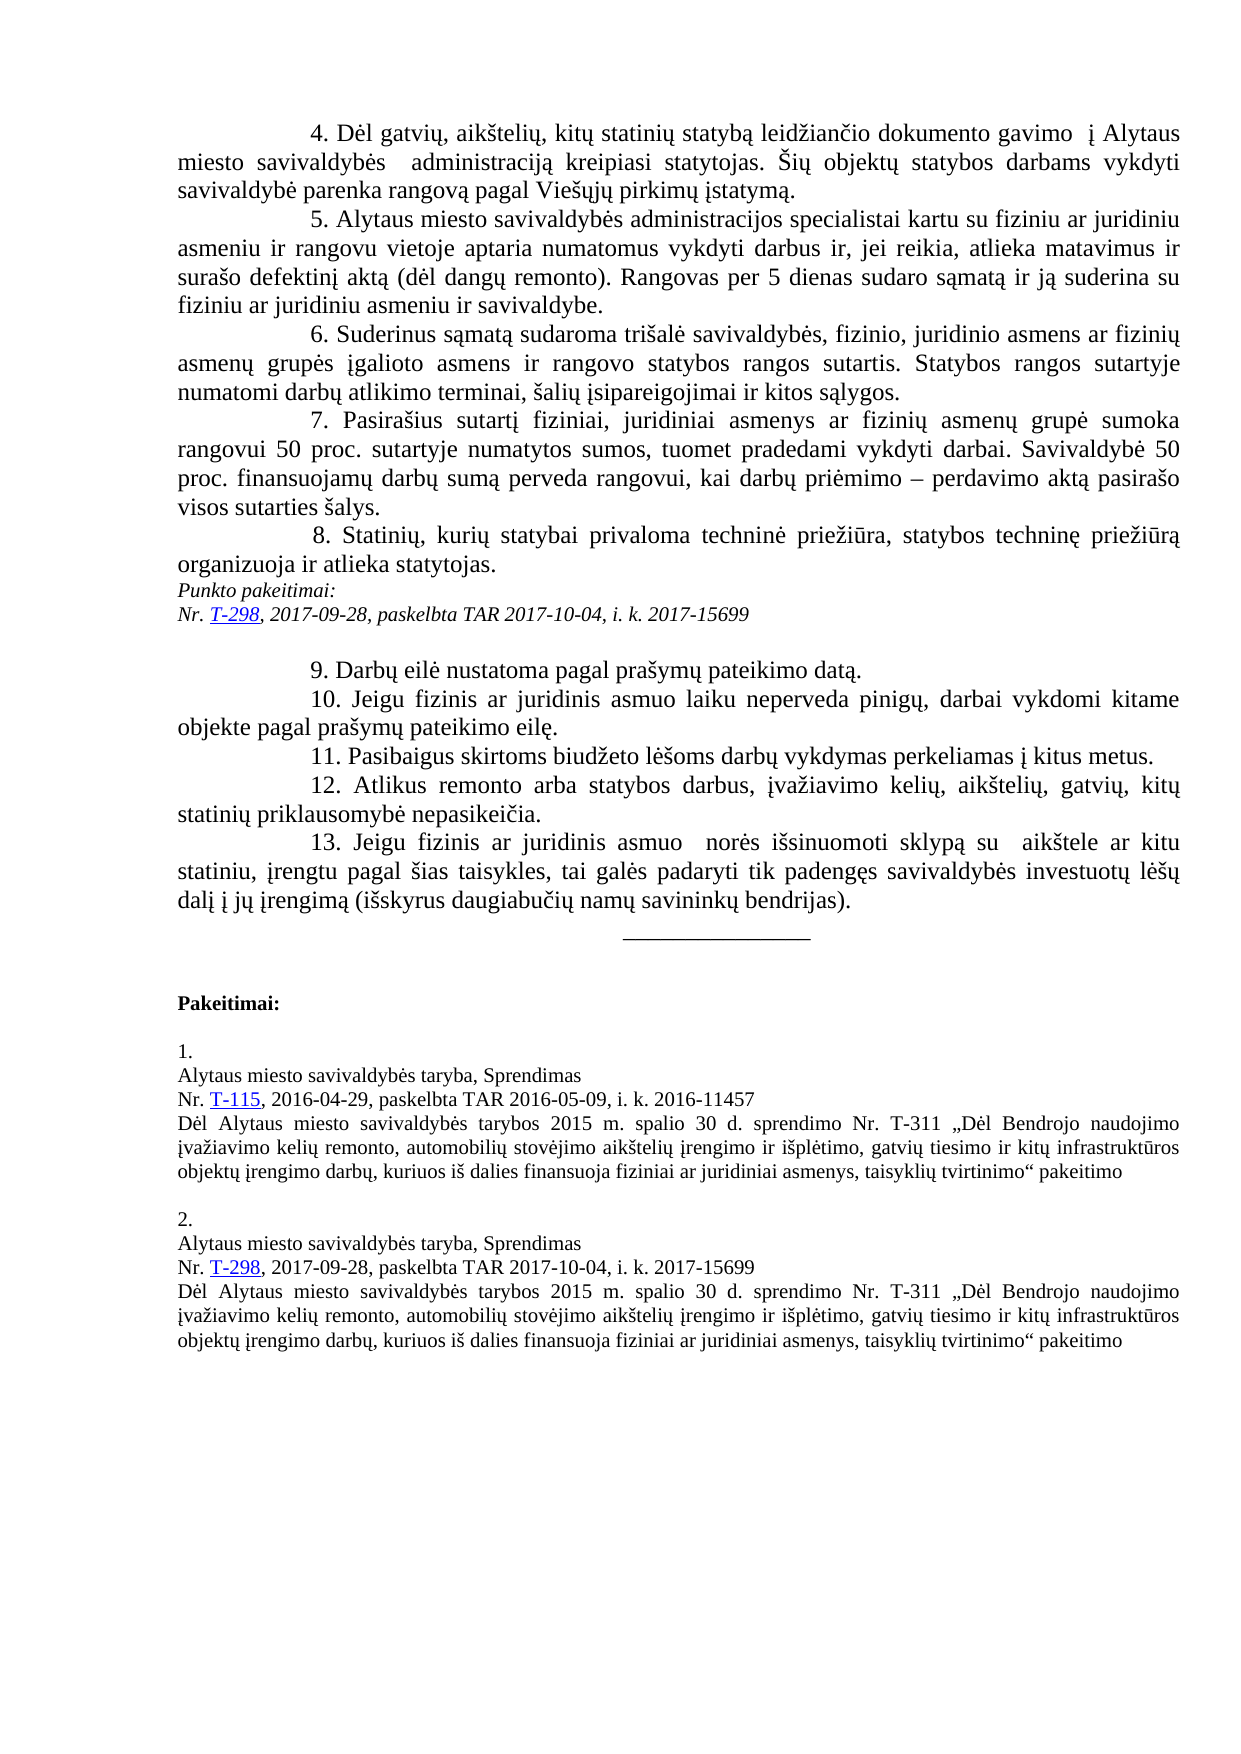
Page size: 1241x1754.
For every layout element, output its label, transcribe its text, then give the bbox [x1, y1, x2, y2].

text Punkto pakeitimai: [177, 578, 1181, 602]
text 2. [177, 1207, 1181, 1231]
text 12. Atlikus remonto arba statybos darbus, įvažiavimo kelių, aikštelių, gatvių, kitų statinių priklausomybė nepasikeičia. [177, 770, 1181, 827]
text 8. Statinių, kurių statybai privaloma techninė priežiūra, statybos techninę priežiūrą organizuoja ir atlieka statytojas. [177, 521, 1181, 578]
text Pakeitimai: [177, 991, 1181, 1015]
text 4. Dėl gatvių, aikštelių, kitų statinių statybą leidžiančio dokumento gavimo į Alytaus miesto savivaldybės administraciją kreipiasi statytojas. Šių objektų statybos darbams vykdyti savivaldybė parenka rangovą pagal Viešųjų pirkimų įstatymą. [177, 118, 1181, 204]
text 10. Jeigu fizinis ar juridinis asmuo laiku neperveda pinigų, darbai vykdomi kitame objekte pagal prašymų pateikimo eilę. [177, 684, 1181, 741]
text _______________ [177, 914, 1181, 942]
text Alytaus miesto savivaldybės taryba, Sprendimas [177, 1063, 1181, 1087]
text 7. Pasirašius sutartį fiziniai, juridiniai asmenys ar fizinių asmenų grupė sumoka rangovui 50 proc. sutartyje numatytos sumos, tuomet pradedami vykdyti darbai. Savivaldybė 50 proc. finansuojamų darbų sumą perveda rangovui, kai darbų priėmimo – perdavimo aktą pasirašo visos sutarties šalys. [177, 406, 1181, 521]
text Dėl Alytaus miesto savivaldybės tarybos 2015 m. spalio 30 d. sprendimo Nr. T-311 „Dėl Bendrojo naudojimo įvažiavimo kelių remonto, automobilių stovėjimo aikštelių įrengimo ir išplėtimo, gatvių tiesimo ir kitų infrastruktūros objektų įrengimo darbų, kuriuos iš dalies finansuoja fiziniai ar juridiniai asmenys, taisyklių tvirtinimo“ pakeitimo [177, 1279, 1181, 1352]
text Nr. T-298, 2017-09-28, paskelbta TAR 2017-10-04, i. k. 2017-15699 [177, 1255, 1181, 1279]
text 1. [177, 1039, 1181, 1063]
text 11. Pasibaigus skirtoms biudžeto lėšoms darbų vykdymas perkeliamas į kitus metus. [177, 741, 1181, 770]
text 9. Darbų eilė nustatoma pagal prašymų pateikimo datą. [177, 655, 1181, 684]
text 13. Jeigu fizinis ar juridinis asmuo norės išsinuomoti sklypą su aikštele ar kitu statiniu, įrengtu pagal šias taisykles, tai galės padaryti tik padengęs savivaldybės investuotų lėšų dalį į jų įrengimą (išskyrus daugiabučių namų savininkų bendrijas). [177, 827, 1181, 914]
text Alytaus miesto savivaldybės taryba, Sprendimas [177, 1231, 1181, 1255]
text Nr. T-115, 2016-04-29, paskelbta TAR 2016-05-09, i. k. 2016-11457 [177, 1087, 1181, 1111]
text 6. Suderinus sąmatą sudaroma trišalė savivaldybės, fizinio, juridinio asmens ar fizinių asmenų grupės įgalioto asmens ir rangovo statybos rangos sutartis. Statybos rangos sutartyje numatomi darbų atlikimo terminai, šalių įsipareigojimai ir kitos sąlygos. [177, 319, 1181, 406]
text Nr. T-298, 2017-09-28, paskelbta TAR 2017-10-04, i. k. 2017-15699 [177, 602, 1181, 626]
text 5. Alytaus miesto savivaldybės administracijos specialistai kartu su fiziniu ar juridiniu asmeniu ir rangovu vietoje aptaria numatomus vykdyti darbus ir, jei reikia, atlieka matavimus ir surašo defektinį aktą (dėl dangų remonto). Rangovas per 5 dienas sudaro sąmatą ir ją suderina su fiziniu ar juridiniu asmeniu ir savivaldybe. [177, 204, 1181, 319]
text Dėl Alytaus miesto savivaldybės tarybos 2015 m. spalio 30 d. sprendimo Nr. T-311 „Dėl Bendrojo naudojimo įvažiavimo kelių remonto, automobilių stovėjimo aikštelių įrengimo ir išplėtimo, gatvių tiesimo ir kitų infrastruktūros objektų įrengimo darbų, kuriuos iš dalies finansuoja fiziniai ar juridiniai asmenys, taisyklių tvirtinimo“ pakeitimo [177, 1111, 1181, 1183]
